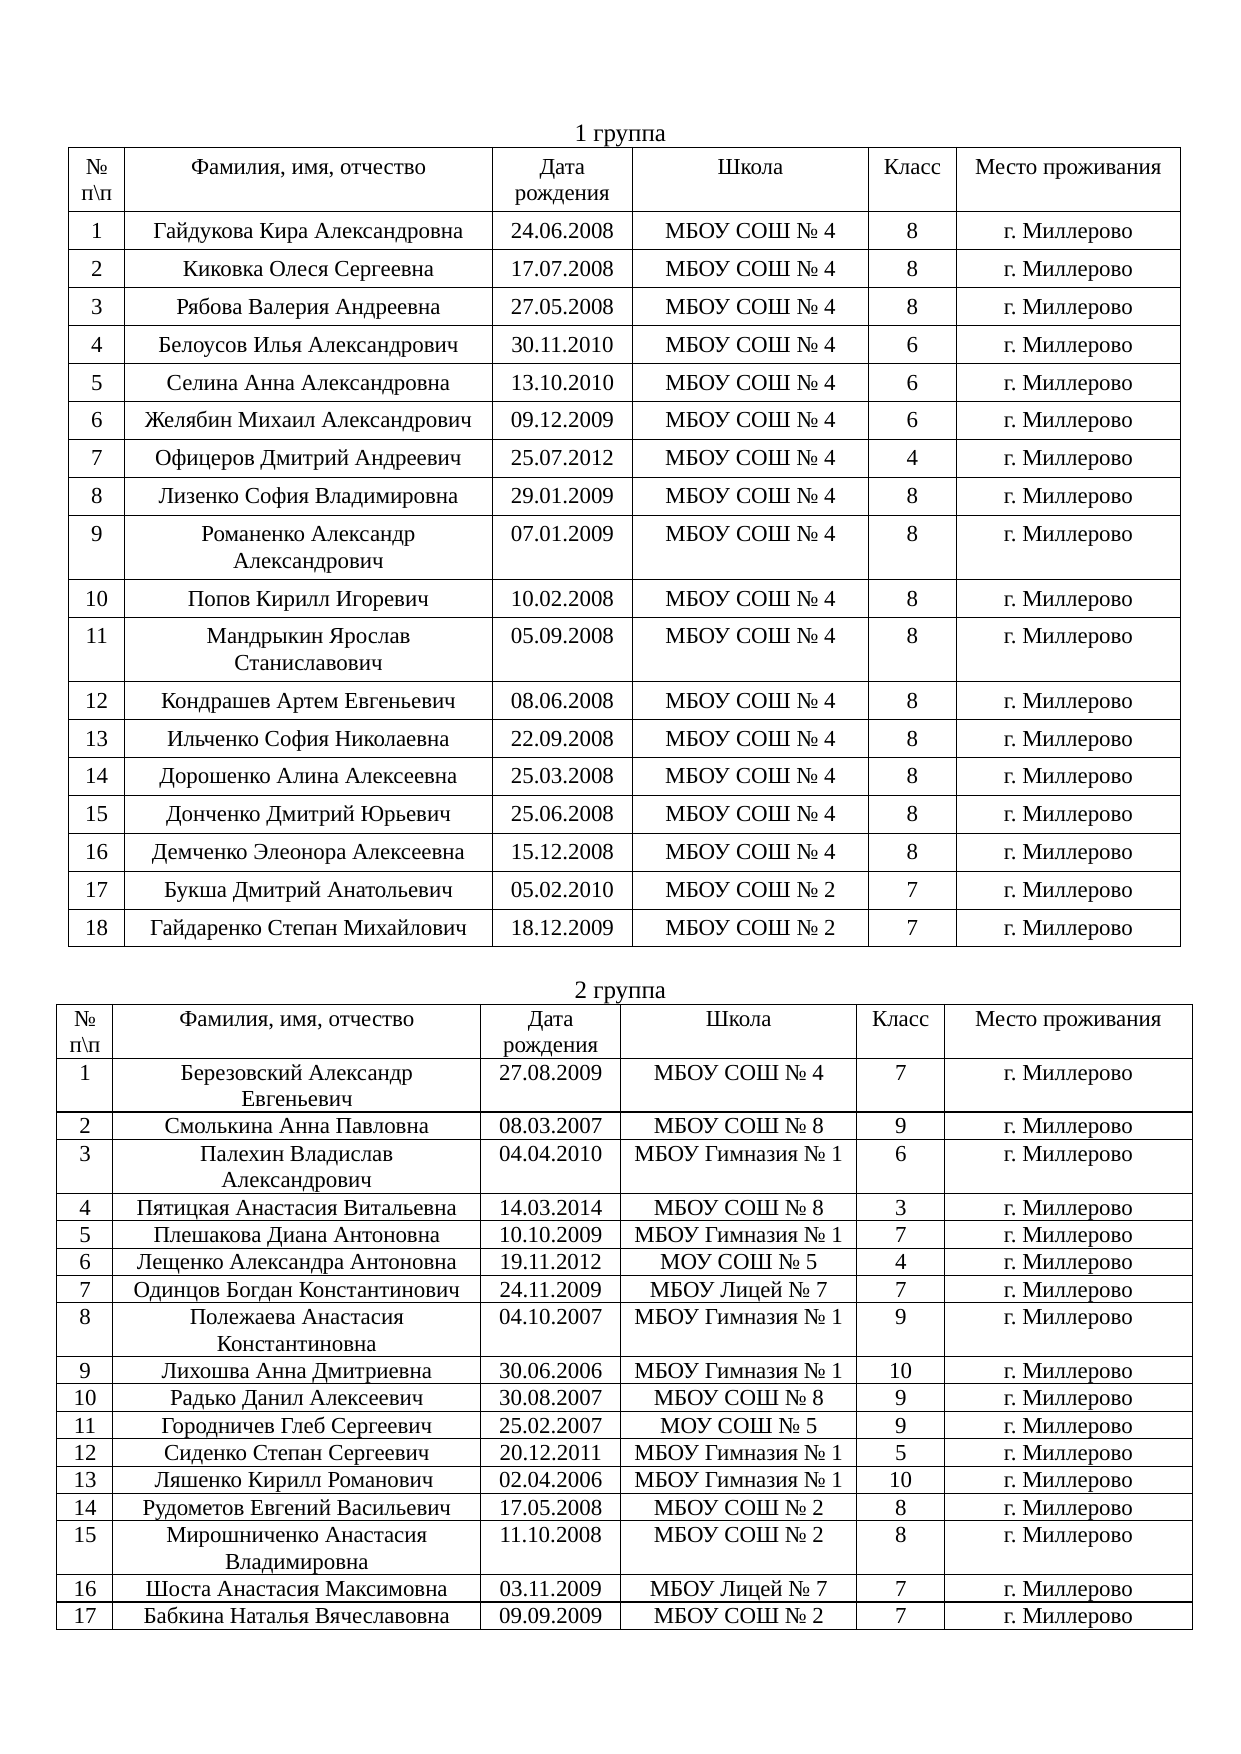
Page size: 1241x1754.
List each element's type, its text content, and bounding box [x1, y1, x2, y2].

table_cell 9 [857, 1384, 944, 1411]
table_cell 30.08.2007 [481, 1384, 620, 1411]
table_cell г. Миллерово [945, 1303, 1192, 1356]
table_cell 12 [57, 1439, 112, 1466]
table_cell 3 [57, 1140, 112, 1193]
table_cell 10.10.2009 [481, 1221, 620, 1247]
text 2 группа [118, 975, 1122, 1004]
table_cell 9 [57, 1357, 112, 1383]
table_cell МБОУ СОШ № 8 [621, 1194, 856, 1220]
table_cell Мандрыкин Ярослав Станиславович [125, 618, 492, 681]
table_cell 11 [57, 1412, 112, 1438]
table_cell Ляшенко Кирилл Романович [113, 1467, 480, 1493]
table_cell МБОУ Гимназия № 1 [621, 1357, 856, 1383]
table_cell МБОУ СОШ № 4 [633, 516, 868, 579]
table_cell 17 [69, 872, 124, 908]
table_cell 6 [57, 1249, 112, 1275]
table_cell 10 [857, 1357, 944, 1383]
table_cell 25.06.2008 [493, 796, 632, 833]
table_cell 09.12.2009 [493, 402, 632, 439]
table_header № п\п [57, 1005, 112, 1058]
table_header Фамилия, имя, отчество [113, 1005, 480, 1058]
table_cell 8 [69, 478, 124, 514]
table_cell 04.04.2010 [481, 1140, 620, 1193]
table_cell Рудометов Евгений Васильевич [113, 1494, 480, 1520]
table_cell МБОУ СОШ № 2 [633, 910, 868, 946]
table_cell Белоусов Илья Александрович [125, 326, 492, 363]
table_cell г. Миллерово [957, 682, 1180, 719]
table_cell г. Миллерово [945, 1467, 1192, 1493]
table_cell г. Миллерово [945, 1603, 1192, 1629]
table_cell 9 [857, 1303, 944, 1356]
table_cell 14 [57, 1494, 112, 1520]
table_cell Радько Данил Алексеевич [113, 1384, 480, 1411]
table_cell МОУ СОШ № 5 [621, 1412, 856, 1438]
table_cell 8 [869, 478, 956, 514]
table_cell г. Миллерово [957, 402, 1180, 439]
table_cell Попов Кирилл Игоревич [125, 580, 492, 617]
table_cell 8 [869, 618, 956, 681]
table_cell 17.07.2008 [493, 250, 632, 287]
table_cell МБОУ СОШ № 2 [621, 1603, 856, 1629]
table_cell МБОУ СОШ № 2 [633, 872, 868, 908]
table_cell 13.10.2010 [493, 364, 632, 401]
table_cell г. Миллерово [957, 720, 1180, 757]
table_cell МБОУ СОШ № 2 [621, 1494, 856, 1520]
table_cell МБОУ СОШ № 8 [621, 1113, 856, 1139]
table_header Место проживания [957, 148, 1180, 211]
table_cell 14 [69, 758, 124, 795]
table_cell 8 [869, 580, 956, 617]
table_cell МБОУ СОШ № 4 [633, 478, 868, 514]
table_cell Романенко Александр Александрович [125, 516, 492, 579]
table_cell 8 [869, 720, 956, 757]
table_cell 24.11.2009 [481, 1276, 620, 1302]
table_cell 19.11.2012 [481, 1249, 620, 1275]
table_cell МБОУ СОШ № 4 [633, 288, 868, 325]
table_cell 18 [69, 910, 124, 946]
table_cell г. Миллерово [957, 478, 1180, 514]
table_cell 2 [69, 250, 124, 287]
table_cell г. Миллерово [945, 1249, 1192, 1275]
table_cell МБОУ СОШ № 4 [633, 682, 868, 719]
table_cell г. Миллерово [957, 516, 1180, 579]
table_cell г. Миллерово [945, 1194, 1192, 1220]
table_cell 9 [857, 1113, 944, 1139]
table_cell Селина Анна Александровна [125, 364, 492, 401]
table_cell 14.03.2014 [481, 1194, 620, 1220]
table_header Школа [621, 1005, 856, 1058]
table_cell 09.09.2009 [481, 1603, 620, 1629]
table_cell 25.03.2008 [493, 758, 632, 795]
table_cell 6 [857, 1140, 944, 1193]
table_cell 6 [869, 402, 956, 439]
table_cell 8 [857, 1494, 944, 1520]
table_cell Гайдаренко Степан Михайлович [125, 910, 492, 946]
table_cell г. Миллерово [945, 1575, 1192, 1601]
table_cell 22.09.2008 [493, 720, 632, 757]
table_cell г. Миллерово [945, 1113, 1192, 1139]
table_cell МБОУ СОШ № 4 [633, 720, 868, 757]
table_cell Букша Дмитрий Анатольевич [125, 872, 492, 908]
table_cell Рябова Валерия Андреевна [125, 288, 492, 325]
table_cell Донченко Дмитрий Юрьевич [125, 796, 492, 833]
table_cell МБОУ СОШ № 2 [621, 1521, 856, 1574]
table_cell 10 [857, 1467, 944, 1493]
table_cell МБОУ СОШ № 4 [633, 758, 868, 795]
table_cell г. Миллерово [945, 1059, 1192, 1111]
table_cell Дорошенко Алина Алексеевна [125, 758, 492, 795]
table_cell г. Миллерово [957, 580, 1180, 617]
table_cell 7 [857, 1059, 944, 1111]
table_cell 3 [857, 1194, 944, 1220]
table_cell Ильченко София Николаевна [125, 720, 492, 757]
table_cell Одинцов Богдан Константинович [113, 1276, 480, 1302]
table_cell 8 [869, 682, 956, 719]
table_cell Палехин Владислав Александрович [113, 1140, 480, 1193]
table_cell 05.09.2008 [493, 618, 632, 681]
table_cell 9 [69, 516, 124, 579]
table_cell 2 [57, 1113, 112, 1139]
table_cell 6 [69, 402, 124, 439]
table_cell 25.07.2012 [493, 440, 632, 477]
table_cell 24.06.2008 [493, 212, 632, 249]
table_cell 4 [869, 440, 956, 477]
table_cell 6 [869, 326, 956, 363]
table_cell Плешакова Диана Антоновна [113, 1221, 480, 1247]
table_cell МБОУ Гимназия № 1 [621, 1140, 856, 1193]
table_cell 7 [869, 872, 956, 908]
table_cell 03.11.2009 [481, 1575, 620, 1601]
table_cell 17.05.2008 [481, 1494, 620, 1520]
table_cell 05.02.2010 [493, 872, 632, 908]
table_cell МБОУ СОШ № 4 [633, 440, 868, 477]
table_cell МОУ СОШ № 5 [621, 1249, 856, 1275]
table_cell 15 [57, 1521, 112, 1574]
table_cell 8 [57, 1303, 112, 1356]
table_cell 5 [69, 364, 124, 401]
table_cell 08.06.2008 [493, 682, 632, 719]
table_cell г. Миллерово [957, 872, 1180, 908]
table_cell г. Миллерово [957, 364, 1180, 401]
table_cell 8 [869, 758, 956, 795]
table_cell Офицеров Дмитрий Андреевич [125, 440, 492, 477]
table_cell 8 [869, 834, 956, 871]
table_cell 25.02.2007 [481, 1412, 620, 1438]
table_cell МБОУ СОШ № 4 [633, 326, 868, 363]
table_cell МБОУ СОШ № 8 [621, 1384, 856, 1411]
table_cell 4 [69, 326, 124, 363]
table_cell 7 [869, 910, 956, 946]
table_cell Полежаева Анастасия Константиновна [113, 1303, 480, 1356]
table_cell г. Миллерово [945, 1140, 1192, 1193]
table_cell 1 [57, 1059, 112, 1111]
table_cell г. Миллерово [957, 758, 1180, 795]
table_cell 7 [857, 1575, 944, 1601]
table_cell г. Миллерово [957, 618, 1180, 681]
table_cell 10 [69, 580, 124, 617]
table_cell МБОУ СОШ № 4 [633, 212, 868, 249]
table_cell 8 [857, 1521, 944, 1574]
table_cell г. Миллерово [957, 796, 1180, 833]
table_cell 7 [857, 1221, 944, 1247]
table_cell Смолькина Анна Павловна [113, 1113, 480, 1139]
table_cell 1 [69, 212, 124, 249]
table_cell г. Миллерово [957, 440, 1180, 477]
table_cell МБОУ СОШ № 4 [633, 402, 868, 439]
table_cell г. Миллерово [945, 1357, 1192, 1383]
table_cell МБОУ Гимназия № 1 [621, 1467, 856, 1493]
table_header № п\п [69, 148, 124, 211]
table_cell 8 [869, 212, 956, 249]
table_cell г. Миллерово [945, 1384, 1192, 1411]
table_cell 04.10.2007 [481, 1303, 620, 1356]
table_cell Киковка Олеся Сергеевна [125, 250, 492, 287]
table_cell 8 [869, 250, 956, 287]
table_cell Желябин Михаил Александрович [125, 402, 492, 439]
table_cell 4 [857, 1249, 944, 1275]
table_cell 29.01.2009 [493, 478, 632, 514]
table_cell МБОУ Лицей № 7 [621, 1276, 856, 1302]
table_cell 7 [69, 440, 124, 477]
table_header Дата рождения [481, 1005, 620, 1058]
table_cell г. Миллерово [945, 1412, 1192, 1438]
table_cell г. Миллерово [957, 326, 1180, 363]
table_cell Кондрашев Артем Евгеньевич [125, 682, 492, 719]
table_cell г. Миллерово [957, 288, 1180, 325]
table_cell 10 [57, 1384, 112, 1411]
table_cell 20.12.2011 [481, 1439, 620, 1466]
table_cell 27.08.2009 [481, 1059, 620, 1111]
table_cell 02.04.2006 [481, 1467, 620, 1493]
table_cell 7 [857, 1603, 944, 1629]
table_cell г. Миллерово [957, 834, 1180, 871]
table_cell г. Миллерово [957, 212, 1180, 249]
table_cell г. Миллерово [945, 1221, 1192, 1247]
table_cell 6 [869, 364, 956, 401]
table_cell г. Миллерово [957, 250, 1180, 287]
table_header Класс [857, 1005, 944, 1058]
table_cell Мирошниченко Анастасия Владимировна [113, 1521, 480, 1574]
table_cell Сиденко Степан Сергеевич [113, 1439, 480, 1466]
table_cell 30.06.2006 [481, 1357, 620, 1383]
table_cell 12 [69, 682, 124, 719]
table_cell Березовский Александр Евгеньевич [113, 1059, 480, 1111]
table_header Школа [633, 148, 868, 211]
table_cell МБОУ СОШ № 4 [633, 364, 868, 401]
table_cell 5 [857, 1439, 944, 1466]
table_cell МБОУ Лицей № 7 [621, 1575, 856, 1601]
table_cell 08.03.2007 [481, 1113, 620, 1139]
table_cell Демченко Элеонора Алексеевна [125, 834, 492, 871]
table_cell Шоста Анастасия Максимовна [113, 1575, 480, 1601]
table_cell МБОУ Гимназия № 1 [621, 1439, 856, 1466]
table_cell Лизенко София Владимировна [125, 478, 492, 514]
table_cell г. Миллерово [957, 910, 1180, 946]
table_cell г. Миллерово [945, 1494, 1192, 1520]
table_cell 13 [57, 1467, 112, 1493]
table_cell 16 [57, 1575, 112, 1601]
table_cell 11.10.2008 [481, 1521, 620, 1574]
table_cell Городничев Глеб Сергеевич [113, 1412, 480, 1438]
table_cell МБОУ СОШ № 4 [633, 618, 868, 681]
table_cell 7 [57, 1276, 112, 1302]
table_cell 8 [869, 288, 956, 325]
table_cell 11 [69, 618, 124, 681]
table_cell МБОУ СОШ № 4 [621, 1059, 856, 1111]
table_cell г. Миллерово [945, 1439, 1192, 1466]
table_cell МБОУ СОШ № 4 [633, 250, 868, 287]
table_cell МБОУ СОШ № 4 [633, 834, 868, 871]
table_cell 15 [69, 796, 124, 833]
table_cell 10.02.2008 [493, 580, 632, 617]
table_cell г. Миллерово [945, 1521, 1192, 1574]
table_cell 17 [57, 1603, 112, 1629]
table_cell г. Миллерово [945, 1276, 1192, 1302]
table_cell МБОУ СОШ № 4 [633, 796, 868, 833]
table_cell 8 [869, 516, 956, 579]
table_cell 3 [69, 288, 124, 325]
table_header Место проживания [945, 1005, 1192, 1058]
table_header Класс [869, 148, 956, 211]
table_cell 5 [57, 1221, 112, 1247]
table_cell Гайдукова Кира Александровна [125, 212, 492, 249]
table_cell Пятицкая Анастасия Витальевна [113, 1194, 480, 1220]
table_cell 27.05.2008 [493, 288, 632, 325]
table_cell 15.12.2008 [493, 834, 632, 871]
table_cell МБОУ СОШ № 4 [633, 580, 868, 617]
table_cell 4 [57, 1194, 112, 1220]
table_cell 30.11.2010 [493, 326, 632, 363]
table_cell 07.01.2009 [493, 516, 632, 579]
table_cell 7 [857, 1276, 944, 1302]
table_header Фамилия, имя, отчество [125, 148, 492, 211]
table_cell 9 [857, 1412, 944, 1438]
table_cell 13 [69, 720, 124, 757]
table_cell МБОУ Гимназия № 1 [621, 1221, 856, 1247]
table_cell 18.12.2009 [493, 910, 632, 946]
table_header Дата рождения [493, 148, 632, 211]
table_cell Лихошва Анна Дмитриевна [113, 1357, 480, 1383]
table_cell Бабкина Наталья Вячеславовна [113, 1603, 480, 1629]
table_cell 8 [869, 796, 956, 833]
text 1 группа [118, 118, 1122, 147]
table_cell Лещенко Александра Антоновна [113, 1249, 480, 1275]
table_cell 16 [69, 834, 124, 871]
table_cell МБОУ Гимназия № 1 [621, 1303, 856, 1356]
